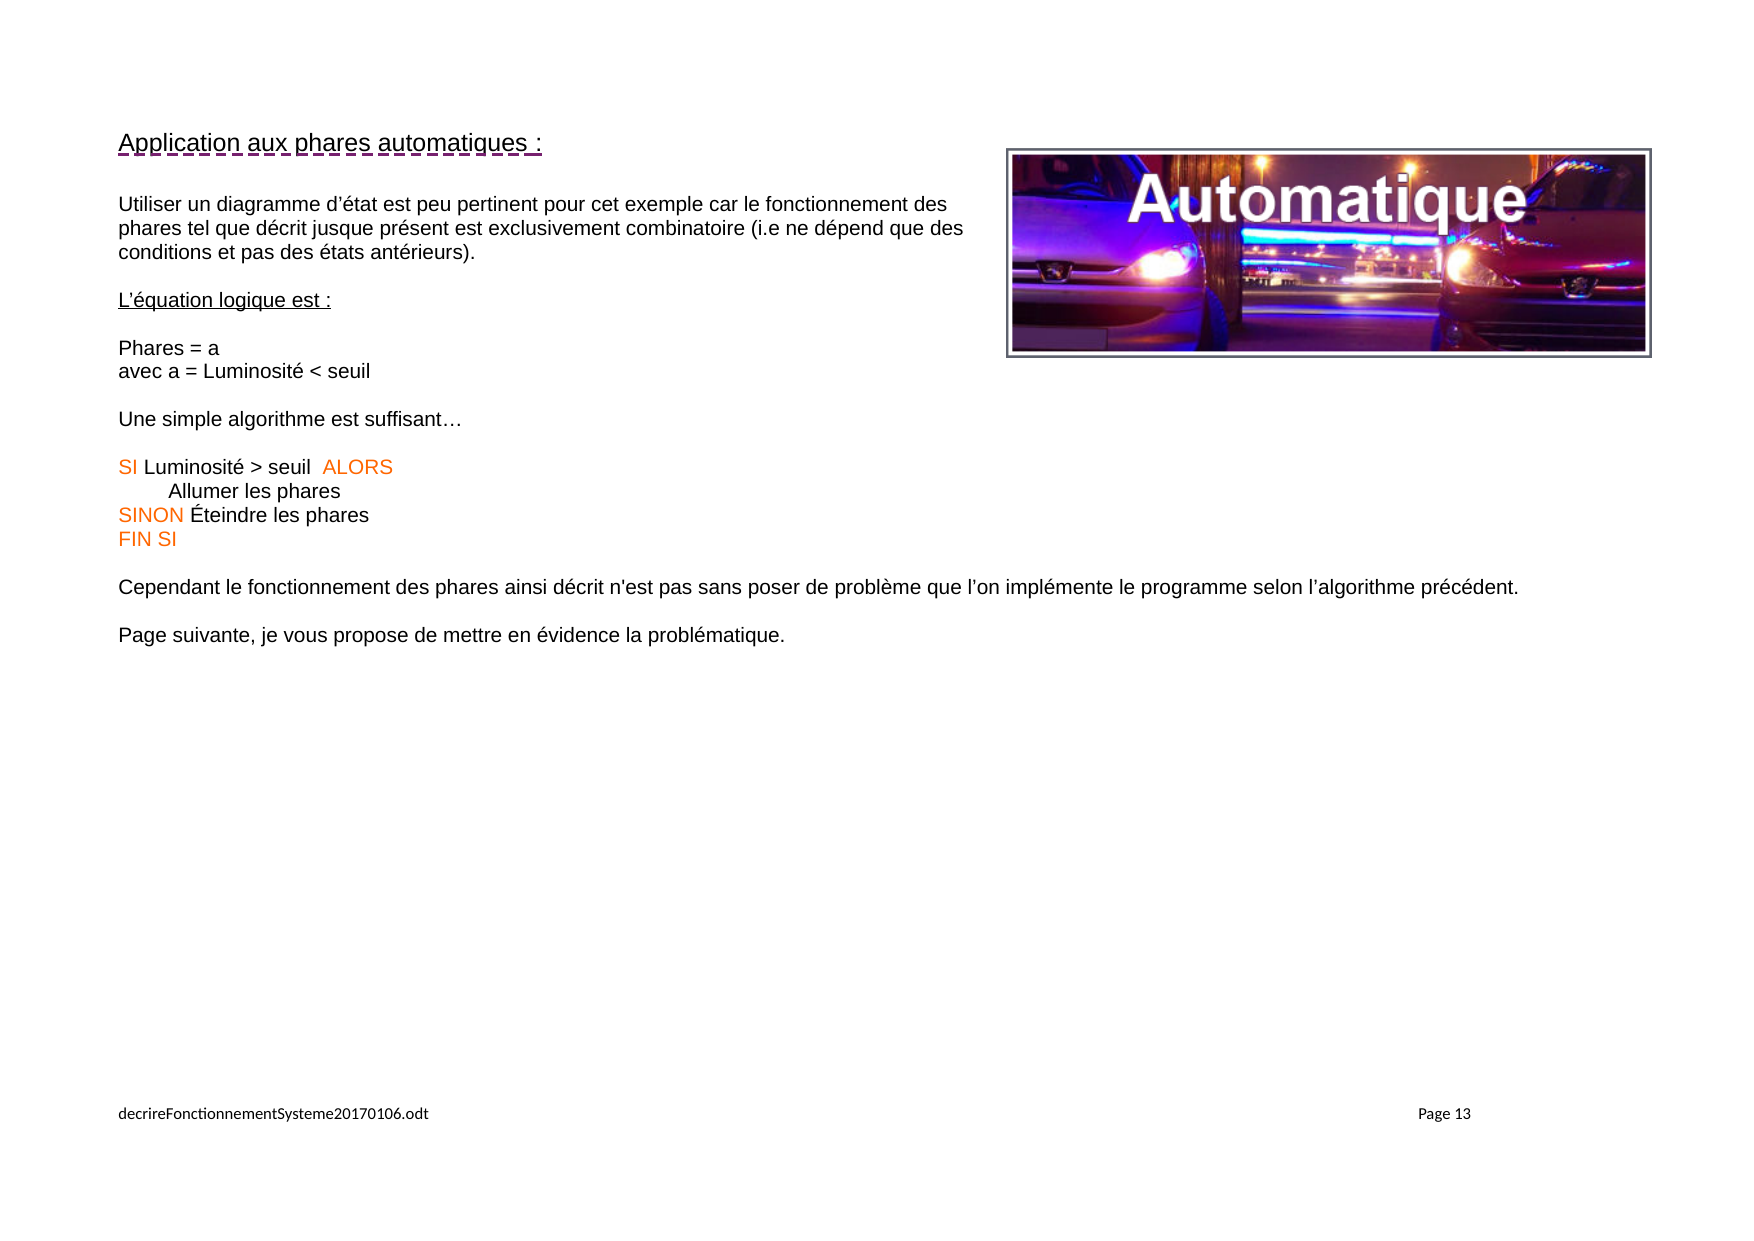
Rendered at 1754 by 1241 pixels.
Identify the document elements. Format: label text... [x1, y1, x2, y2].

text Phares = a [118, 335, 1636, 359]
text FIN SI [118, 527, 1636, 551]
text avec a = Luminosité < seuil [118, 359, 1636, 383]
text Une simple algorithme est suffisant… [118, 407, 1636, 431]
text SI Luminosité > seuil ALORS [118, 455, 1636, 479]
text Utiliser un diagramme d’état est peu pertinent pour cet exemple car le fonctionnement des phares tel que décrit jusque présent est exclusivement combinatoire (i.e ne dépend que des conditions et pas des états antérieurs). [118, 192, 1006, 263]
text SINON Éteindre les phares [118, 503, 1636, 527]
text Cependant le fonctionnement des phares ainsi décrit n'est pas sans poser de problème que l’on implémente le programme selon l’algorithme précédent. [118, 575, 1636, 599]
text L’équation logique est : [118, 287, 1006, 311]
text Page suivante, je vous propose de mettre en évidence la problématique. [118, 623, 1636, 647]
text Allumer les phares [118, 479, 1636, 503]
subtitle Application aux phares automatiques : [118, 128, 1636, 157]
picture [1006, 147, 1652, 358]
